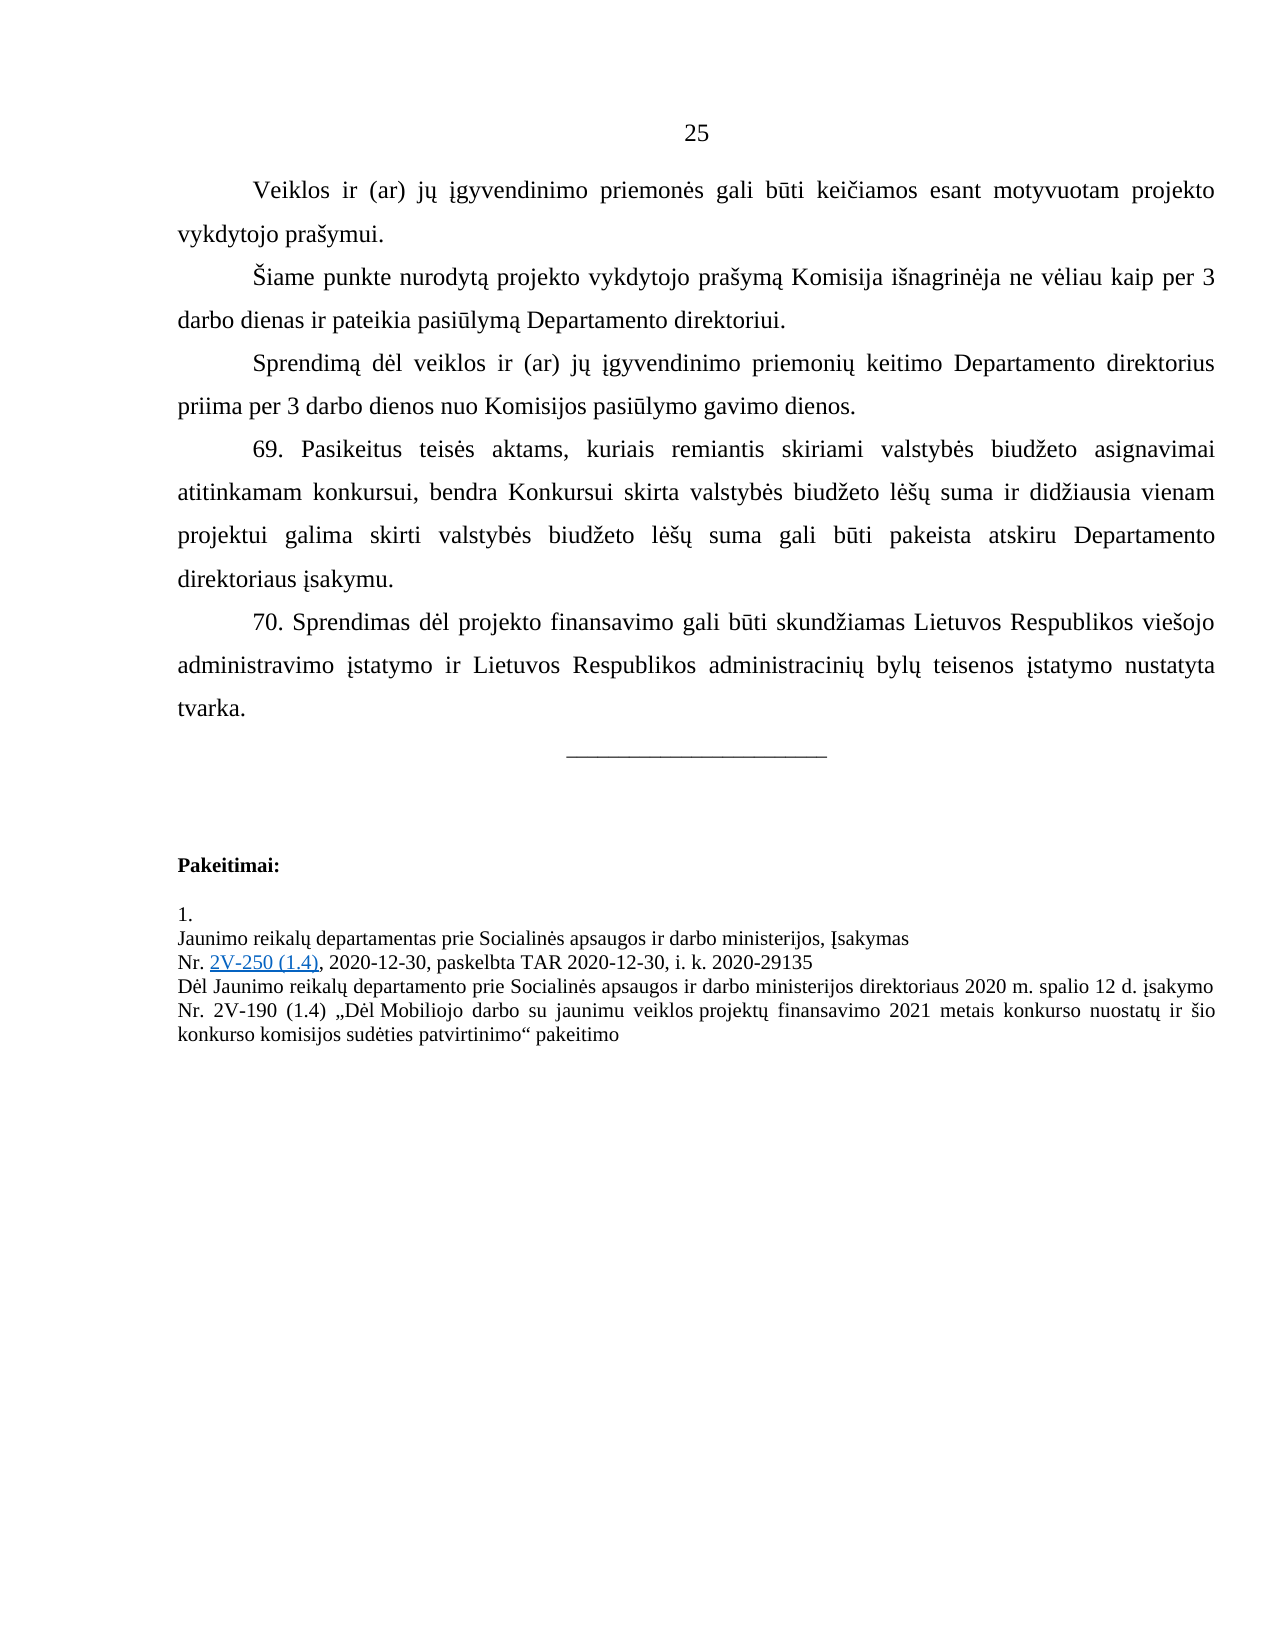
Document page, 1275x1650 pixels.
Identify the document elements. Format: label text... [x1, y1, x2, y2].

text Sprendimą dėl veiklos ir (ar) jų įgyvendinimo priemonių keitimo Departamento direktorius priima per 3 darbo dienos nuo Komisijos pasiūlymo gavimo dienos. [177, 348, 1216, 420]
text Šiame punkte nurodytą projekto vykdytojo prašymą Komisija išnagrinėja ne vėliau kaip per 3 darbo dienas ir pateikia pasiūlymą Departamento direktoriui. [177, 262, 1216, 334]
text Jaunimo reikalų departamentas prie Socialinės apsaugos ir darbo ministerijos, Įsakymas [177, 926, 1216, 950]
text Veiklos ir (ar) jų įgyvendinimo priemonės gali būti keičiamos esant motyvuotam projekto vykdytojo prašymui. [177, 176, 1216, 247]
text Pakeitimai: [177, 853, 1216, 877]
text 69. Pasikeitus teisės aktams, kuriais remiantis skiriami valstybės biudžeto asignavimai atitinkamam konkursui, bendra Konkursui skirta valstybės biudžeto lėšų suma ir didžiausia vienam projektui galima skirti valstybės biudžeto lėšų suma gali būti pakeista atskiru Departamento direktoriaus įsakymu. [177, 434, 1216, 592]
text _________________________ [177, 736, 1216, 760]
text 70. Sprendimas dėl projekto finansavimo gali būti skundžiamas Lietuvos Respublikos viešojo administravimo įstatymo ir Lietuvos Respublikos administracinių bylų teisenos įstatymo nustatyta tvarka. [177, 607, 1216, 722]
text Dėl Jaunimo reikalų departamento prie Socialinės apsaugos ir darbo ministerijos direktoriaus 2020 m. spalio 12 d. įsakymo Nr. 2V-190 (1.4) „Dėl Mobiliojo darbo su jaunimu veiklos projektų finansavimo 2021 metais konkurso nuostatų ir šio konkurso komisijos sudėties patvirtinimo“ pakeitimo [177, 974, 1216, 1046]
text 1. [177, 902, 1216, 926]
text Nr. 2V-250 (1.4), 2020-12-30, paskelbta TAR 2020-12-30, i. k. 2020-29135 [177, 950, 1216, 974]
